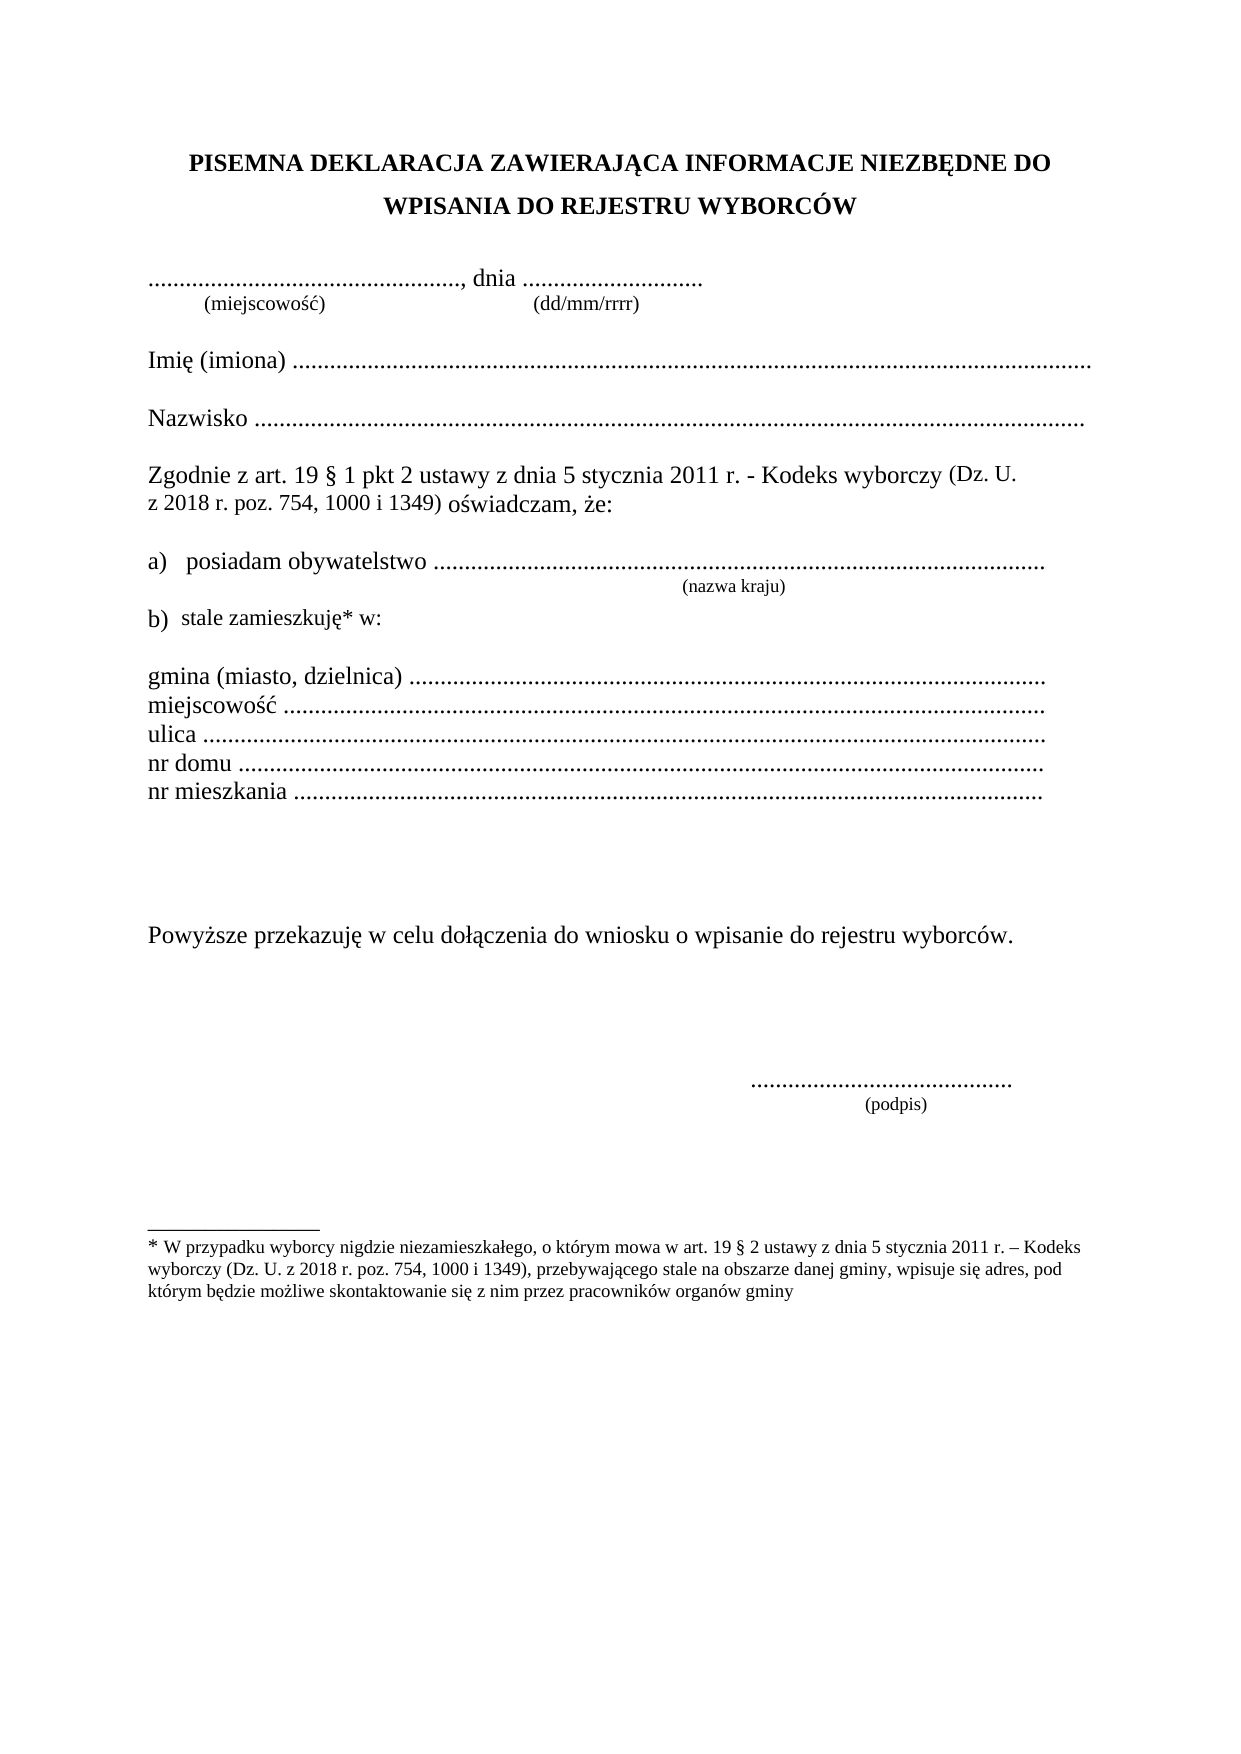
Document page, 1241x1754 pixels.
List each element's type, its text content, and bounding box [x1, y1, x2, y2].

text wyborczy (Dz. U. z 2018 r. poz. 754, 1000 i 1349), przebywającego stale na obszarze danej gminy, wpisuje się adres, pod [148, 1258, 1093, 1279]
text * W przypadku wyborcy nigdzie niezamieszkałego, o którym mowa w art. 19 § 2 ustawy z dnia 5 stycznia 2011 r. – Kodeks [148, 1234, 1093, 1258]
text ulica ....................................................................................................................................... [148, 719, 1093, 748]
text nr mieszkania ........................................................................................................................ [148, 776, 1093, 805]
text (nazwa kraju) [148, 575, 1093, 604]
text (podpis) [148, 1093, 1093, 1121]
text b) stale zamieszkuję* w: [148, 604, 1093, 633]
text gmina (miasto, dzielnica) ...................................................................................................... [148, 661, 1093, 690]
text którym będzie możliwe skontaktowanie się z nim przez pracowników organów gminy [148, 1279, 1093, 1301]
text a) posiadam obywatelstwo .................................................................................................. [148, 546, 1093, 575]
text miejscowość .......................................................................................................................... [148, 690, 1093, 719]
text PISEMNA DEKLARACJA ZAWIERAJĄCA INFORMACJE NIEZBĘDNE DO WPISANIA DO REJESTRU WYBORCÓW [148, 148, 1093, 219]
text (miejscowość) (dd/mm/rrrr) [148, 291, 1093, 320]
text Zgodnie z art. 19 § 1 pkt 2 ustawy z dnia 5 stycznia 2011 r. - Kodeks wyborczy (Dz. U. z 2018 r. poz. 754, 1000 i 1349) oświadczam, że: [148, 460, 1093, 518]
text .................................................., dnia ............................. [148, 263, 1093, 291]
text _______________ [148, 1208, 1093, 1234]
text Powyższe przekazuję w celu dołączenia do wniosku o wpisanie do rejestru wyborców. [148, 920, 1093, 949]
text Imię (imiona) ................................................................................................................................ [148, 345, 1093, 374]
text .......................................... [664, 1064, 1093, 1093]
text Nazwisko ..................................................................................................................................... [148, 403, 1093, 431]
text nr domu ................................................................................................................................. [148, 748, 1093, 776]
